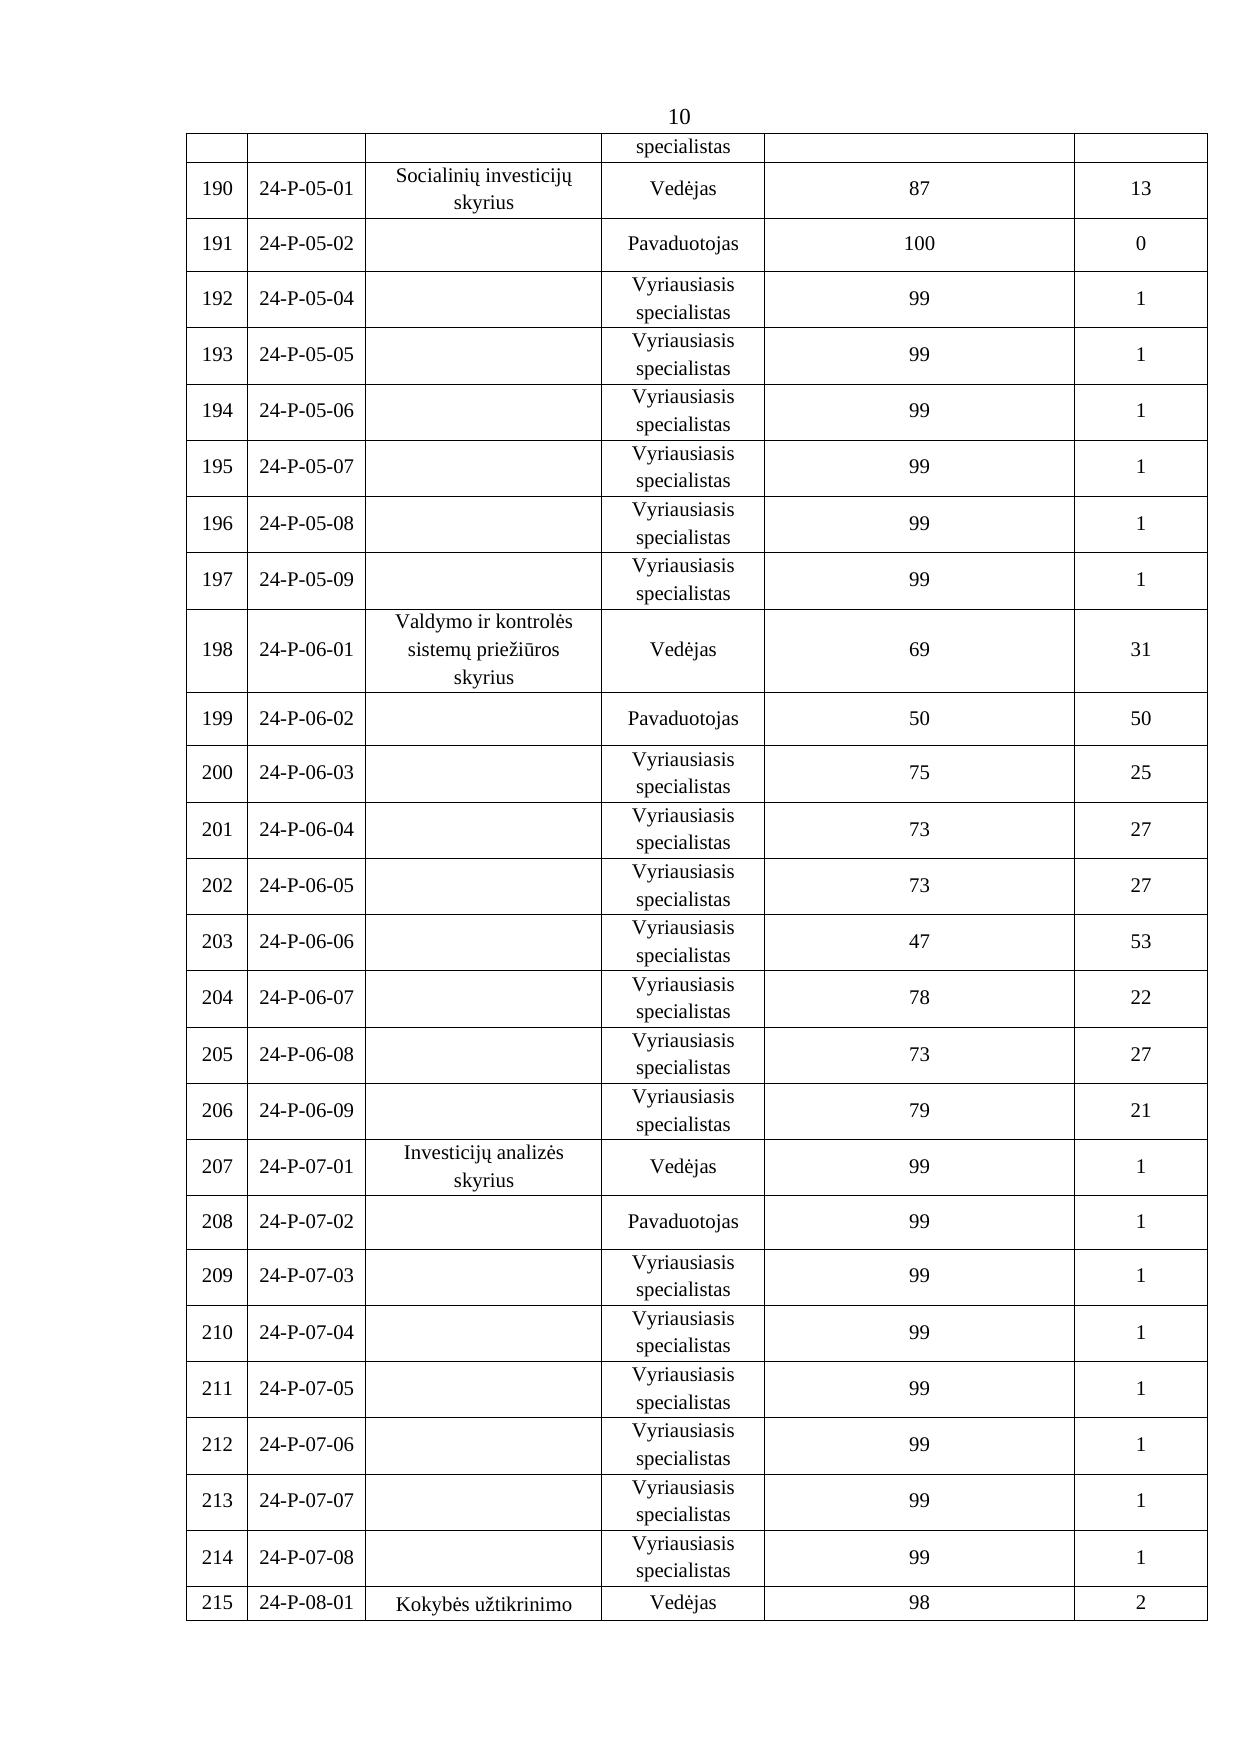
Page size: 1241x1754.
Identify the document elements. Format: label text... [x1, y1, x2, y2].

table_cell [366, 915, 601, 970]
table_cell [765, 134, 1074, 162]
table_cell Vyriausiasis specialistas [602, 971, 764, 1027]
table_cell 24-P-07-01 [248, 1140, 365, 1195]
table_cell [366, 1362, 601, 1417]
table_cell 1 [1075, 1250, 1207, 1305]
table_cell [366, 1084, 601, 1139]
table_cell [366, 1306, 601, 1361]
table_cell Vyriausiasis specialistas [602, 328, 764, 383]
table_cell 24-P-06-06 [248, 915, 365, 970]
table_cell 99 [765, 328, 1074, 383]
table_cell 73 [765, 803, 1074, 858]
table_cell Vyriausiasis specialistas [602, 859, 764, 914]
table_cell 24-P-06-07 [248, 971, 365, 1027]
table_cell [366, 1531, 601, 1586]
table_cell 21 [1075, 1084, 1207, 1139]
table_cell Vyriausiasis specialistas [602, 1531, 764, 1586]
table_cell 1 [1075, 328, 1207, 383]
table_cell 203 [187, 915, 247, 970]
table_cell [248, 134, 365, 162]
table_cell 24-P-07-05 [248, 1362, 365, 1417]
table_cell 24-P-05-04 [248, 272, 365, 327]
table_cell [366, 219, 601, 271]
table_cell Vedėjas [602, 1587, 764, 1620]
table_cell 210 [187, 1306, 247, 1361]
table_cell [366, 1418, 601, 1473]
table_cell Vedėjas [602, 163, 764, 218]
table_cell 99 [765, 1140, 1074, 1195]
table_cell Vyriausiasis specialistas [602, 553, 764, 608]
table_cell 1 [1075, 385, 1207, 440]
table_cell 24-P-05-08 [248, 497, 365, 552]
table_cell 24-P-05-06 [248, 385, 365, 440]
table_cell 1 [1075, 1306, 1207, 1361]
table_cell [366, 1475, 601, 1530]
table_cell [366, 1250, 601, 1305]
table_cell Vyriausiasis specialistas [602, 1418, 764, 1473]
table_cell Vyriausiasis specialistas [602, 1306, 764, 1361]
table_cell 191 [187, 219, 247, 271]
table_cell Pavaduotojas [602, 219, 764, 271]
table_cell 99 [765, 1475, 1074, 1530]
table_cell 99 [765, 1531, 1074, 1586]
table_cell 24-P-07-08 [248, 1531, 365, 1586]
table_cell 98 [765, 1587, 1074, 1620]
table_cell 202 [187, 859, 247, 914]
table_cell 99 [765, 1250, 1074, 1305]
table_cell 53 [1075, 915, 1207, 970]
table_cell 47 [765, 915, 1074, 970]
table_cell 27 [1075, 1028, 1207, 1083]
table_cell 75 [765, 746, 1074, 802]
table_cell Vedėjas [602, 1140, 764, 1195]
table_cell 192 [187, 272, 247, 327]
table_cell 24-P-08-01 [248, 1587, 365, 1620]
table_cell 24-P-07-07 [248, 1475, 365, 1530]
table_cell 73 [765, 859, 1074, 914]
table_cell 24-P-07-04 [248, 1306, 365, 1361]
table_cell Vyriausiasis specialistas [602, 1250, 764, 1305]
table_cell 24-P-05-05 [248, 328, 365, 383]
table_cell 1 [1075, 497, 1207, 552]
table_cell Vyriausiasis specialistas [602, 385, 764, 440]
table_cell 99 [765, 1196, 1074, 1248]
table_cell 205 [187, 1028, 247, 1083]
table_cell [366, 859, 601, 914]
table_cell 214 [187, 1531, 247, 1586]
table_cell 99 [765, 1306, 1074, 1361]
table_cell 100 [765, 219, 1074, 271]
table_cell 2 [1075, 1587, 1207, 1620]
table_cell 207 [187, 1140, 247, 1195]
table_cell 24-P-05-07 [248, 441, 365, 496]
table_cell 69 [765, 610, 1074, 692]
table_cell Investicijų analizės skyrius [366, 1140, 601, 1195]
table_cell Pavaduotojas [602, 1196, 764, 1248]
table_cell Socialinių investicijų skyrius [366, 163, 601, 218]
table_cell [366, 385, 601, 440]
table_cell 99 [765, 1362, 1074, 1417]
table_cell Kokybės užtikrinimo [366, 1587, 601, 1620]
table_cell [366, 441, 601, 496]
table_cell 79 [765, 1084, 1074, 1139]
table_cell Pavaduotojas [602, 693, 764, 745]
table_cell 201 [187, 803, 247, 858]
table_cell 215 [187, 1587, 247, 1620]
table_cell 27 [1075, 859, 1207, 914]
table_cell 25 [1075, 746, 1207, 802]
table_cell [366, 134, 601, 162]
table_cell 213 [187, 1475, 247, 1530]
table_cell 208 [187, 1196, 247, 1248]
table_cell Vyriausiasis specialistas [602, 441, 764, 496]
table_cell 99 [765, 272, 1074, 327]
table_cell Vyriausiasis specialistas [602, 1475, 764, 1530]
table_cell 1 [1075, 1196, 1207, 1248]
table_cell 99 [765, 497, 1074, 552]
table_cell Vedėjas [602, 610, 764, 692]
table_cell 1 [1075, 1475, 1207, 1530]
table_cell 0 [1075, 219, 1207, 271]
table_cell 24-P-05-01 [248, 163, 365, 218]
table_cell [366, 693, 601, 745]
table_cell 24-P-06-02 [248, 693, 365, 745]
table_cell 50 [765, 693, 1074, 745]
table_cell [366, 1196, 601, 1248]
table_cell 99 [765, 385, 1074, 440]
table_cell 24-P-06-05 [248, 859, 365, 914]
table_cell 24-P-07-02 [248, 1196, 365, 1248]
table_cell [366, 803, 601, 858]
table_cell 24-P-06-09 [248, 1084, 365, 1139]
table_cell 24-P-06-03 [248, 746, 365, 802]
table_cell 1 [1075, 1418, 1207, 1473]
table_cell 99 [765, 1418, 1074, 1473]
table_cell [366, 746, 601, 802]
table_cell Vyriausiasis specialistas [602, 1084, 764, 1139]
table_cell Vyriausiasis specialistas [602, 497, 764, 552]
table_cell 22 [1075, 971, 1207, 1027]
table_cell 197 [187, 553, 247, 608]
table_cell 24-P-06-04 [248, 803, 365, 858]
table_cell 193 [187, 328, 247, 383]
table_cell [366, 272, 601, 327]
table_cell 204 [187, 971, 247, 1027]
table_cell 13 [1075, 163, 1207, 218]
table_cell Vyriausiasis specialistas [602, 1362, 764, 1417]
table_cell 211 [187, 1362, 247, 1417]
table_cell 50 [1075, 693, 1207, 745]
table_cell 206 [187, 1084, 247, 1139]
table_cell 195 [187, 441, 247, 496]
table_cell 24-P-07-06 [248, 1418, 365, 1473]
table_cell 209 [187, 1250, 247, 1305]
table_cell 99 [765, 553, 1074, 608]
table_cell [366, 1028, 601, 1083]
table_cell Vyriausiasis specialistas [602, 1028, 764, 1083]
table_cell 1 [1075, 1362, 1207, 1417]
table_cell 212 [187, 1418, 247, 1473]
table_cell 196 [187, 497, 247, 552]
table_cell 1 [1075, 1140, 1207, 1195]
table_cell Vyriausiasis specialistas [602, 915, 764, 970]
table_cell [366, 553, 601, 608]
table_cell 27 [1075, 803, 1207, 858]
table_cell 24-P-07-03 [248, 1250, 365, 1305]
table_cell 1 [1075, 1531, 1207, 1586]
table_cell 78 [765, 971, 1074, 1027]
table_cell [366, 971, 601, 1027]
table_cell Vyriausiasis specialistas [602, 803, 764, 858]
table_cell specialistas [602, 134, 764, 162]
table_cell [366, 328, 601, 383]
table_cell 87 [765, 163, 1074, 218]
table_cell 1 [1075, 441, 1207, 496]
table_cell Vyriausiasis specialistas [602, 272, 764, 327]
table_cell 198 [187, 610, 247, 692]
table_cell 24-P-05-09 [248, 553, 365, 608]
table_cell 73 [765, 1028, 1074, 1083]
table_cell 200 [187, 746, 247, 802]
table_cell 1 [1075, 272, 1207, 327]
table_cell 199 [187, 693, 247, 745]
table_cell [366, 497, 601, 552]
table_cell 190 [187, 163, 247, 218]
table_cell Vyriausiasis specialistas [602, 746, 764, 802]
table_cell 31 [1075, 610, 1207, 692]
table_cell [187, 134, 247, 162]
table_cell 1 [1075, 553, 1207, 608]
table_cell 24-P-06-01 [248, 610, 365, 692]
table_cell 24-P-06-08 [248, 1028, 365, 1083]
table_cell 99 [765, 441, 1074, 496]
table_cell [1075, 134, 1207, 162]
table_cell Valdymo ir kontrolės sistemų priežiūros skyrius [366, 610, 601, 692]
table_cell 24-P-05-02 [248, 219, 365, 271]
table_cell 194 [187, 385, 247, 440]
